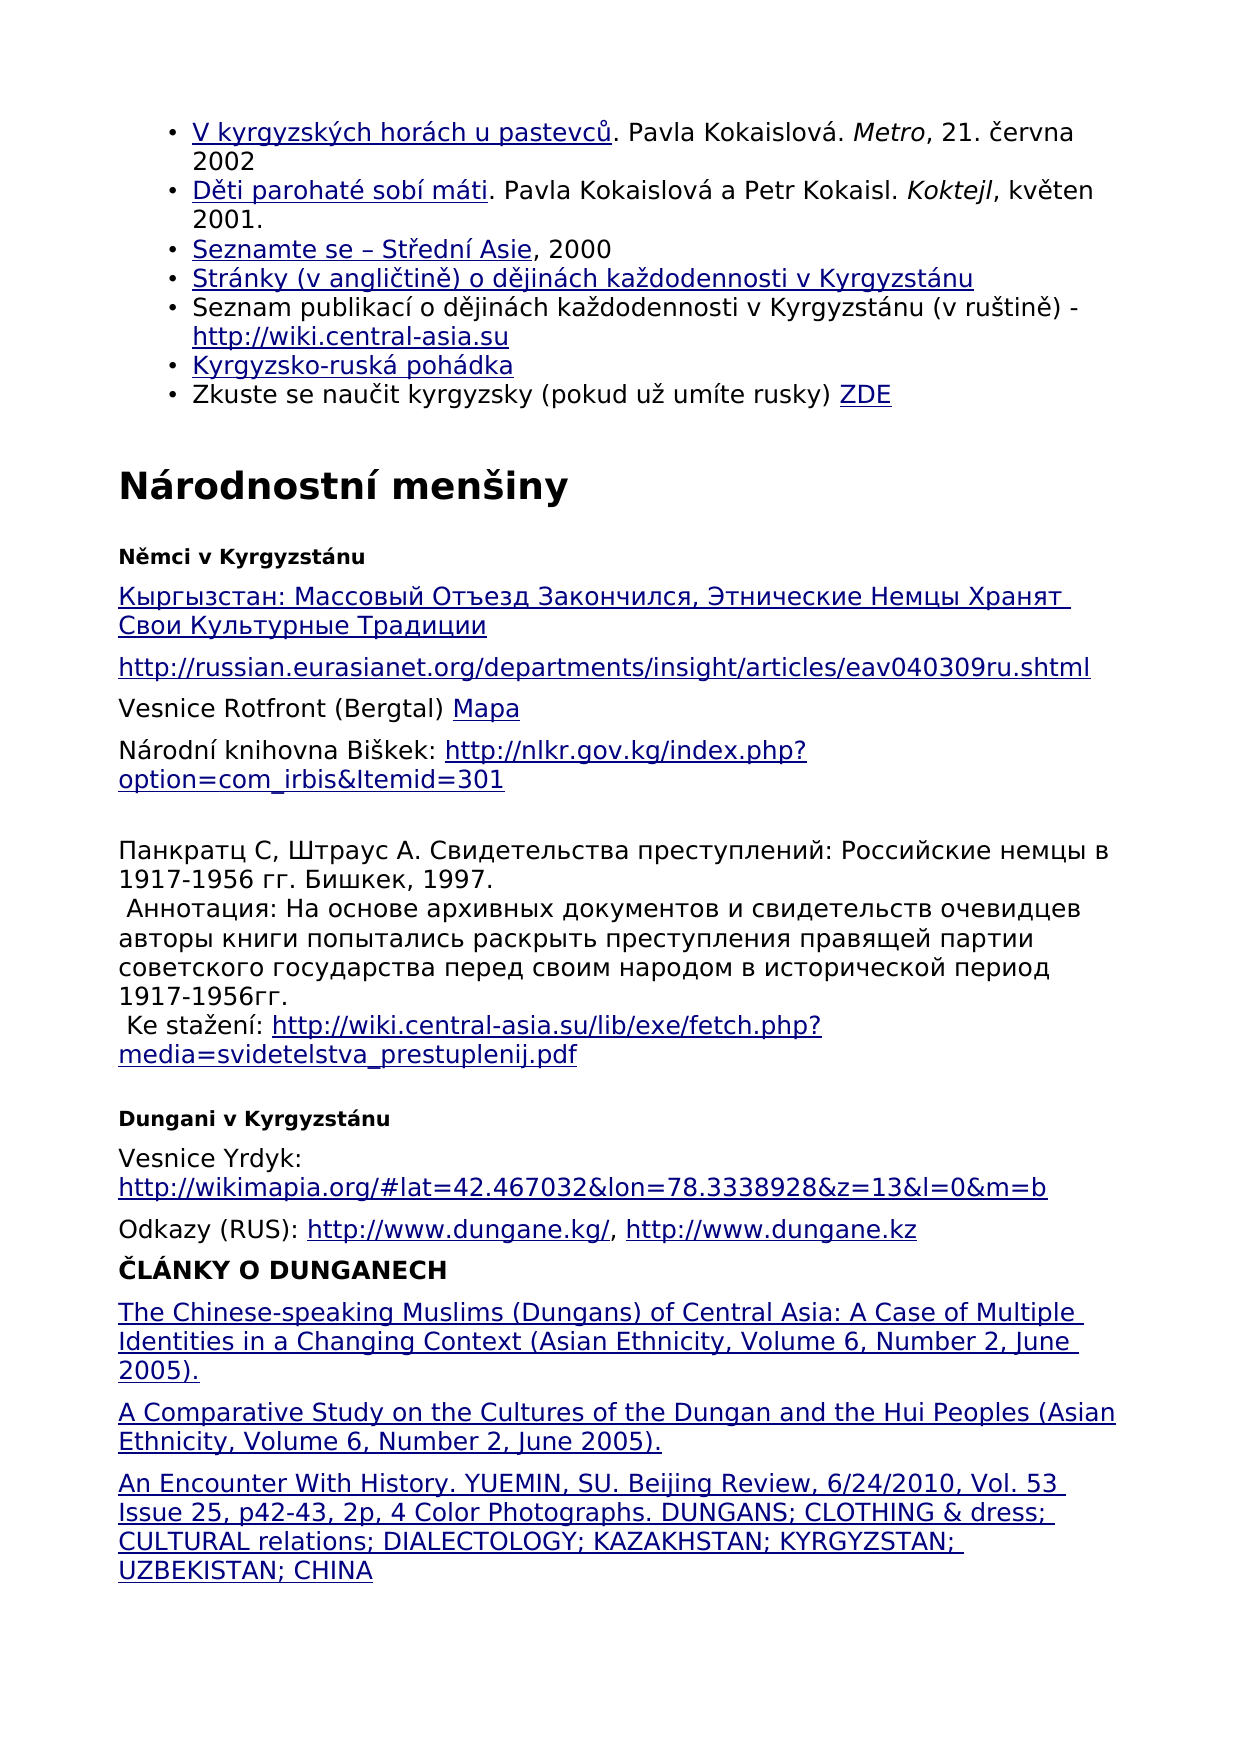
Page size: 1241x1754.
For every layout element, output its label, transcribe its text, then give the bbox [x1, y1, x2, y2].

list Seznam publikací o dějinách každodennosti v Kyrgyzstánu (v ruštině) - http://wiki.central-asia.su [177, 293, 1122, 351]
text A Comparative Study on the Cultures of the Dungan and the Hui Peoples (Asian Ethnicity, Volume 6, Number 2, June 2005). [118, 1398, 1122, 1456]
list Zkuste se naučit kyrgyzsky (pokud už umíte rusky) ZDE [177, 381, 1122, 410]
text Vesnice Yrdyk: http://wikimapia.org/#lat=42.467032&lon=78.3338928&z=13&l=0&m=b [118, 1144, 1122, 1202]
text Vesnice Rotfront (Bergtal) Mapa [118, 695, 1122, 724]
text Панкратц С, Штраус А. Свидетельства преступлений: Российские немцы в 1917-1956 гг. Бишкек, 1997. Аннотация: На основе архивных документов и свидетельств очевидцев авторы книги попытались раскрыть преступления правящей партии советского государства перед своим народом в исторической период 1917-1956гг. Ke stažení: http://wiki.central-asia.su/lib/exe/fetch.php?media=svidetelstva_prestuplenij.pdf [118, 836, 1122, 1070]
text http://russian.eurasianet.org/departments/insight/articles/eav040309ru.shtml [118, 653, 1122, 682]
list Kyrgyzsko-ruská pohádka [177, 351, 1122, 381]
subtitle Dungani v Kyrgyzstánu [118, 1107, 1122, 1131]
text Кыргызстан: Массовый Отъезд Закончился, Этнические Немцы Хранят Свои Культурные Традиции [118, 582, 1122, 641]
list Děti parohaté sobí máti. Pavla Kokaislová a Petr Kokaisl. Koktejl, květen 2001. [177, 176, 1122, 235]
text Odkazy (RUS): http://www.dungane.kg/, http://www.dungane.kz [118, 1215, 1122, 1244]
text Národní knihovna Biškek: http://nlkr.gov.kg/index.php?option=com_irbis&Itemid=301 [118, 736, 1122, 824]
subtitle Němci v Kyrgyzstánu [118, 545, 1122, 570]
text The Chinese-speaking Muslims (Dungans) of Central Asia: A Case of Multiple Identities in a Changing Context (Asian Ethnicity, Volume 6, Number 2, June 2005). [118, 1298, 1122, 1386]
text An Encounter With History. YUEMIN, SU. Beijing Review, 6/24/2010, Vol. 53 Issue 25, p42-43, 2p, 4 Color Photographs. DUNGANS; CLOTHING & dress; CULTURAL relations; DIALECTOLOGY; KAZAKHSTAN; KYRGYZSTAN; UZBEKISTAN; CHINA [118, 1469, 1122, 1586]
subtitle Národnostní menšiny [118, 464, 1122, 508]
list V kyrgyzských horách u pastevců. Pavla Kokaislová. Metro, 21. června 2002 [177, 118, 1122, 176]
list Stránky (v angličtině) o dějinách každodennosti v Kyrgyzstánu [177, 264, 1122, 293]
text ČLÁNKY O DUNGANECH [118, 1256, 1122, 1286]
list Seznamte se – Střední Asie, 2000 [177, 235, 1122, 264]
